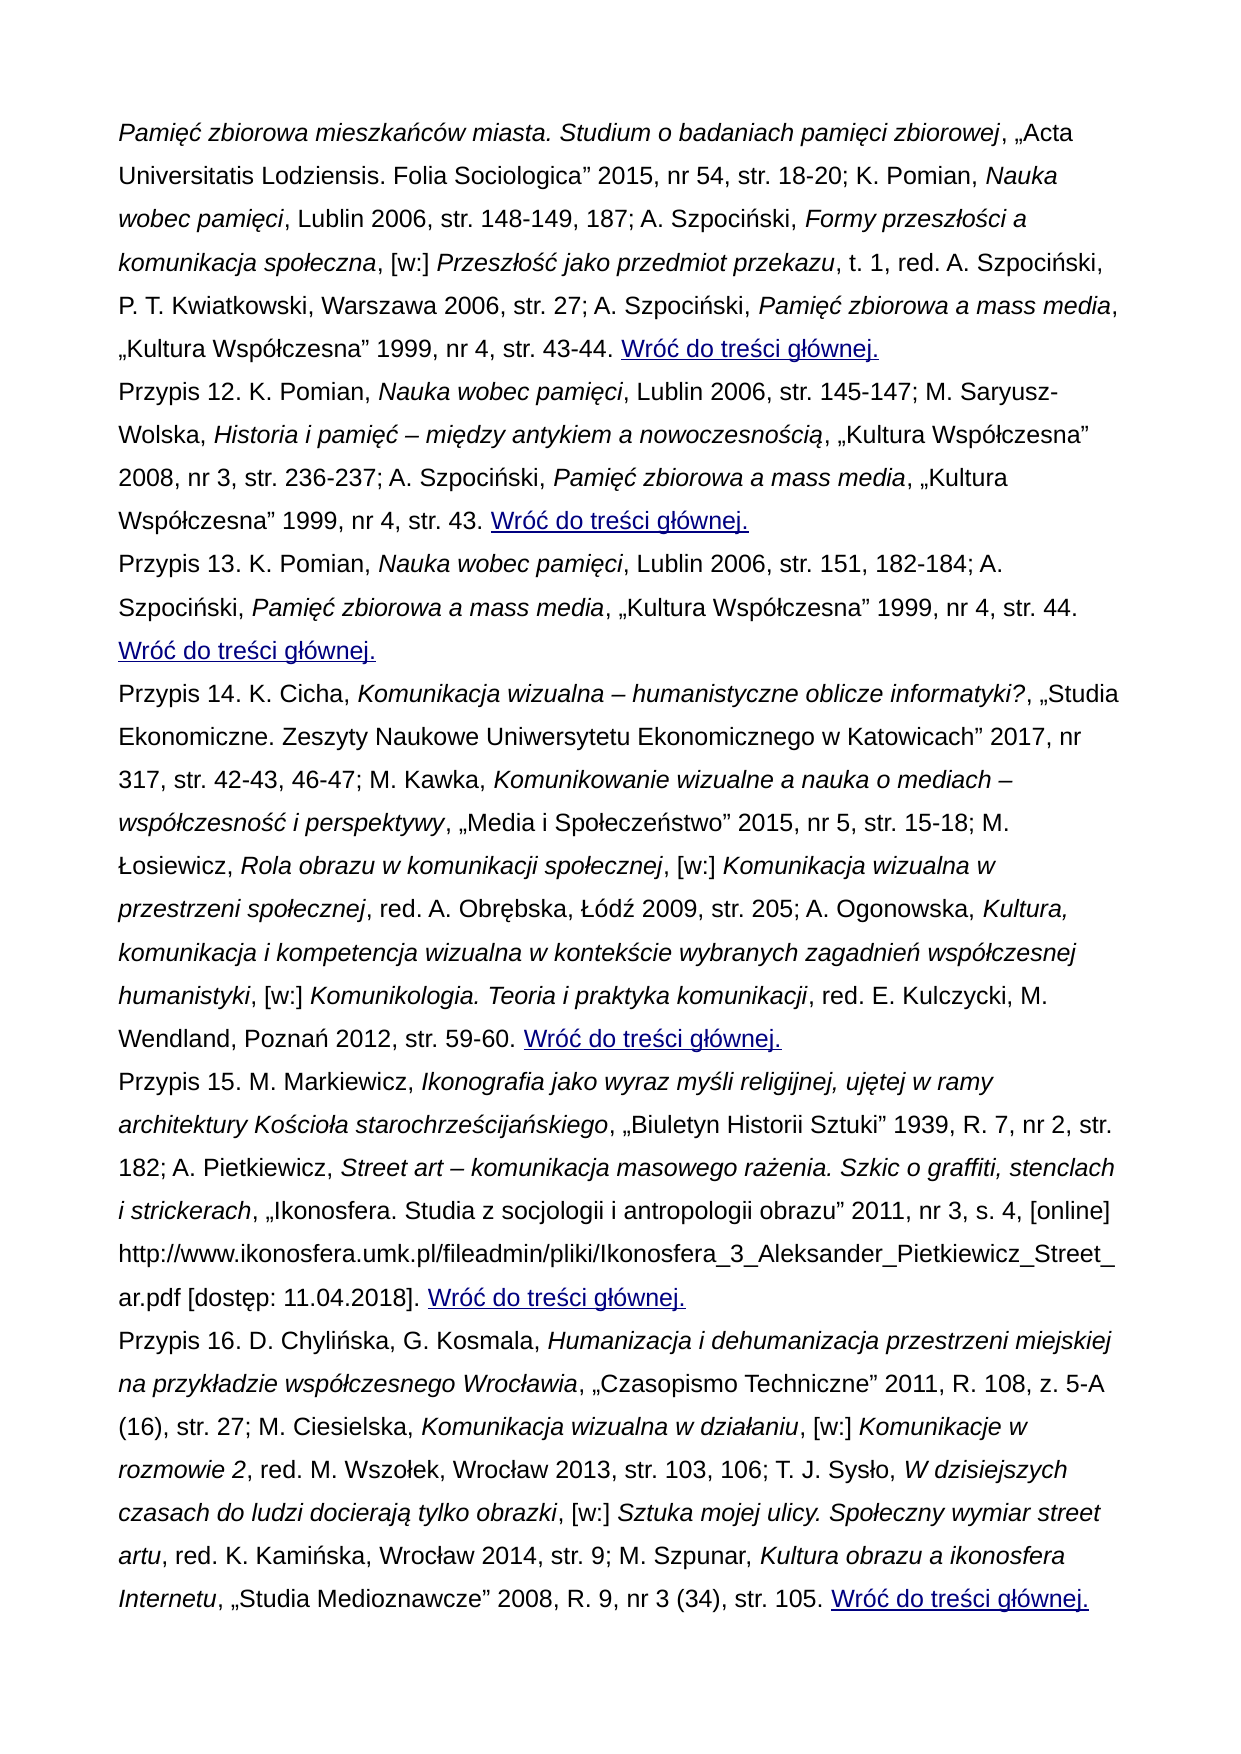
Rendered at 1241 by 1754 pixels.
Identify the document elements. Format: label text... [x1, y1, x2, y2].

text Przypis 14. K. Cicha, Komunikacja wizualna – humanistyczne oblicze informatyki?, „Studia Ekonomiczne. Zeszyty Naukowe Uniwersytetu Ekonomicznego w Katowicach” 2017, nr 317, str. 42-43, 46-47; M. Kawka, Komunikowanie wizualne a nauka o mediach – współczesność i perspektywy, „Media i Społeczeństwo” 2015, nr 5, str. 15-18; M. Łosiewicz, Rola obrazu w komunikacji społecznej, [w:] Komunikacja wizualna w przestrzeni społecznej, red. A. Obrębska, Łódź 2009, str. 205; A. Ogonowska, Kultura, komunikacja i kompetencja wizualna w kontekście wybranych zagadnień współczesnej humanistyki, [w:] Komunikologia. Teoria i praktyka komunikacji, red. E. Kulczycki, M. Wendland, Poznań 2012, str. 59-60. Wróć do treści głównej. [118, 679, 1122, 1052]
text Pamięć zbiorowa mieszkańców miasta. Studium o badaniach pamięci zbiorowej, „Acta Universitatis Lodziensis. Folia Sociologica” 2015, nr 54, str. 18-20; K. Pomian, Nauka wobec pamięci, Lublin 2006, str. 148-149, 187; A. Szpociński, Formy przeszłości a komunikacja społeczna, [w:] Przeszłość jako przedmiot przekazu, t. 1, red. A. Szpociński, P. T. Kwiatkowski, Warszawa 2006, str. 27; A. Szpociński, Pamięć zbiorowa a mass media, „Kultura Współczesna” 1999, nr 4, str. 43-44. Wróć do treści głównej. [118, 118, 1122, 362]
text Przypis 13. K. Pomian, Nauka wobec pamięci, Lublin 2006, str. 151, 182-184; A. Szpociński, Pamięć zbiorowa a mass media, „Kultura Współczesna” 1999, nr 4, str. 44. Wróć do treści głównej. [118, 549, 1122, 664]
text Przypis 12. K. Pomian, Nauka wobec pamięci, Lublin 2006, str. 145-147; M. Saryusz-Wolska, Historia i pamięć – między antykiem a nowoczesnością, „Kultura Współczesna” 2008, nr 3, str. 236-237; A. Szpociński, Pamięć zbiorowa a mass media, „Kultura Współczesna” 1999, nr 4, str. 43. Wróć do treści głównej. [118, 377, 1122, 535]
text Przypis 15. M. Markiewicz, Ikonografia jako wyraz myśli religijnej, ujętej w ramy architektury Kościoła starochrześcijańskiego, „Biuletyn Historii Sztuki” 1939, R. 7, nr 2, str. 182; A. Pietkiewicz, Street art – komunikacja masowego rażenia. Szkic o graffiti, stenclach i strickerach, „Ikonosfera. Studia z socjologii i antropologii obrazu” 2011, nr 3, s. 4, [online] http://www.ikonosfera.umk.pl/fileadmin/pliki/Ikonosfera_3_Aleksander_Pietkiewicz_Street_ar.pdf [dostęp: 11.04.2018]. Wróć do treści głównej. [118, 1067, 1122, 1311]
text Przypis 16. D. Chylińska, G. Kosmala, Humanizacja i dehumanizacja przestrzeni miejskiej na przykładzie współczesnego Wrocławia, „Czasopismo Techniczne” 2011, R. 108, z. 5-A (16), str. 27; M. Ciesielska, Komunikacja wizualna w działaniu, [w:] Komunikacje w rozmowie 2, red. M. Wszołek, Wrocław 2013, str. 103, 106; T. J. Sysło, W dzisiejszych czasach do ludzi docierają tylko obrazki, [w:] Sztuka mojej ulicy. Społeczny wymiar street artu, red. K. Kamińska, Wrocław 2014, str. 9; M. Szpunar, Kultura obrazu a ikonosfera Internetu, „Studia Medioznawcze” 2008, R. 9, nr 3 (34), str. 105. Wróć do treści głównej. [118, 1326, 1122, 1613]
